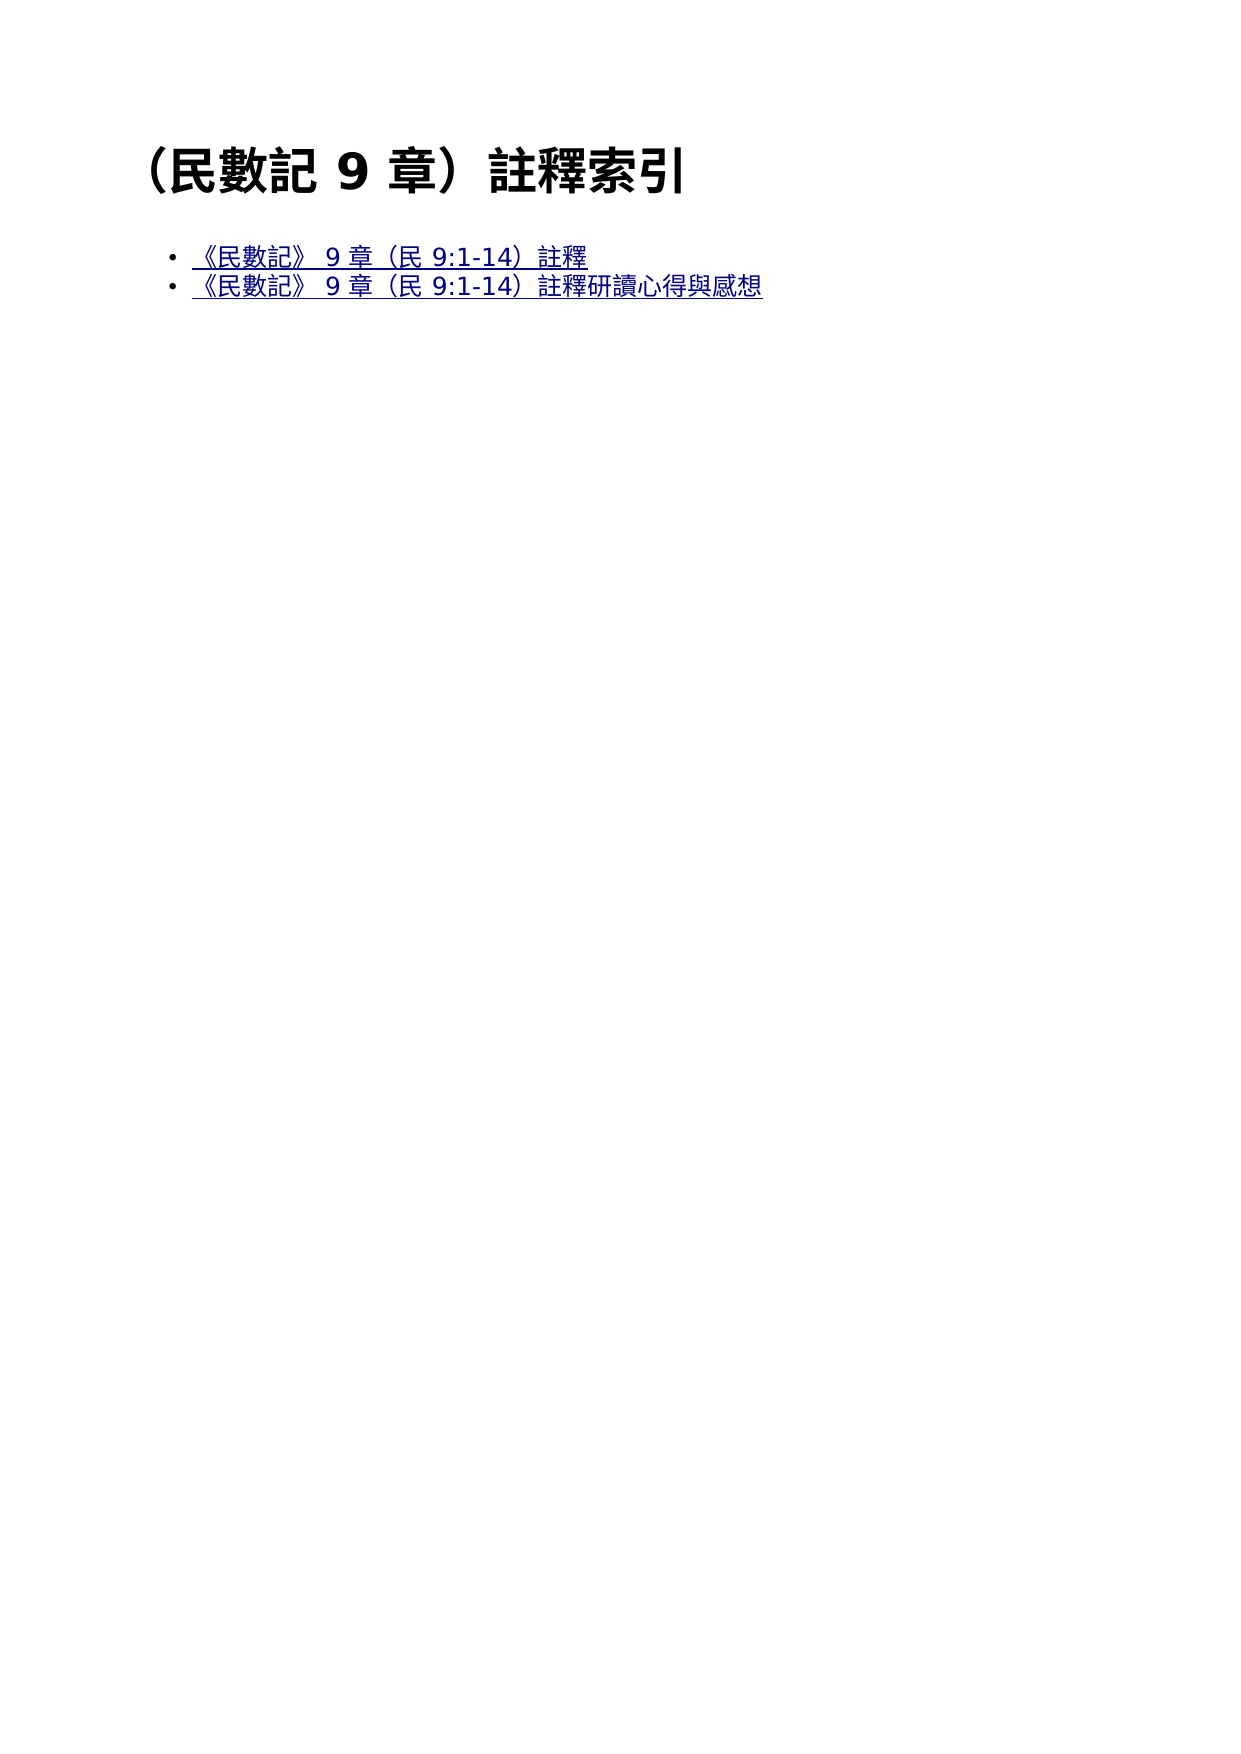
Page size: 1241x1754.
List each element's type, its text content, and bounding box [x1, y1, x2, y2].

list 《民數記》 9 章（民 9:1-14）註釋研讀心得與感想 [177, 272, 1122, 302]
subtitle （民數記 9 章）註釋索引 [118, 143, 1122, 201]
list 《民數記》 9 章（民 9:1-14）註釋 [177, 243, 1122, 272]
